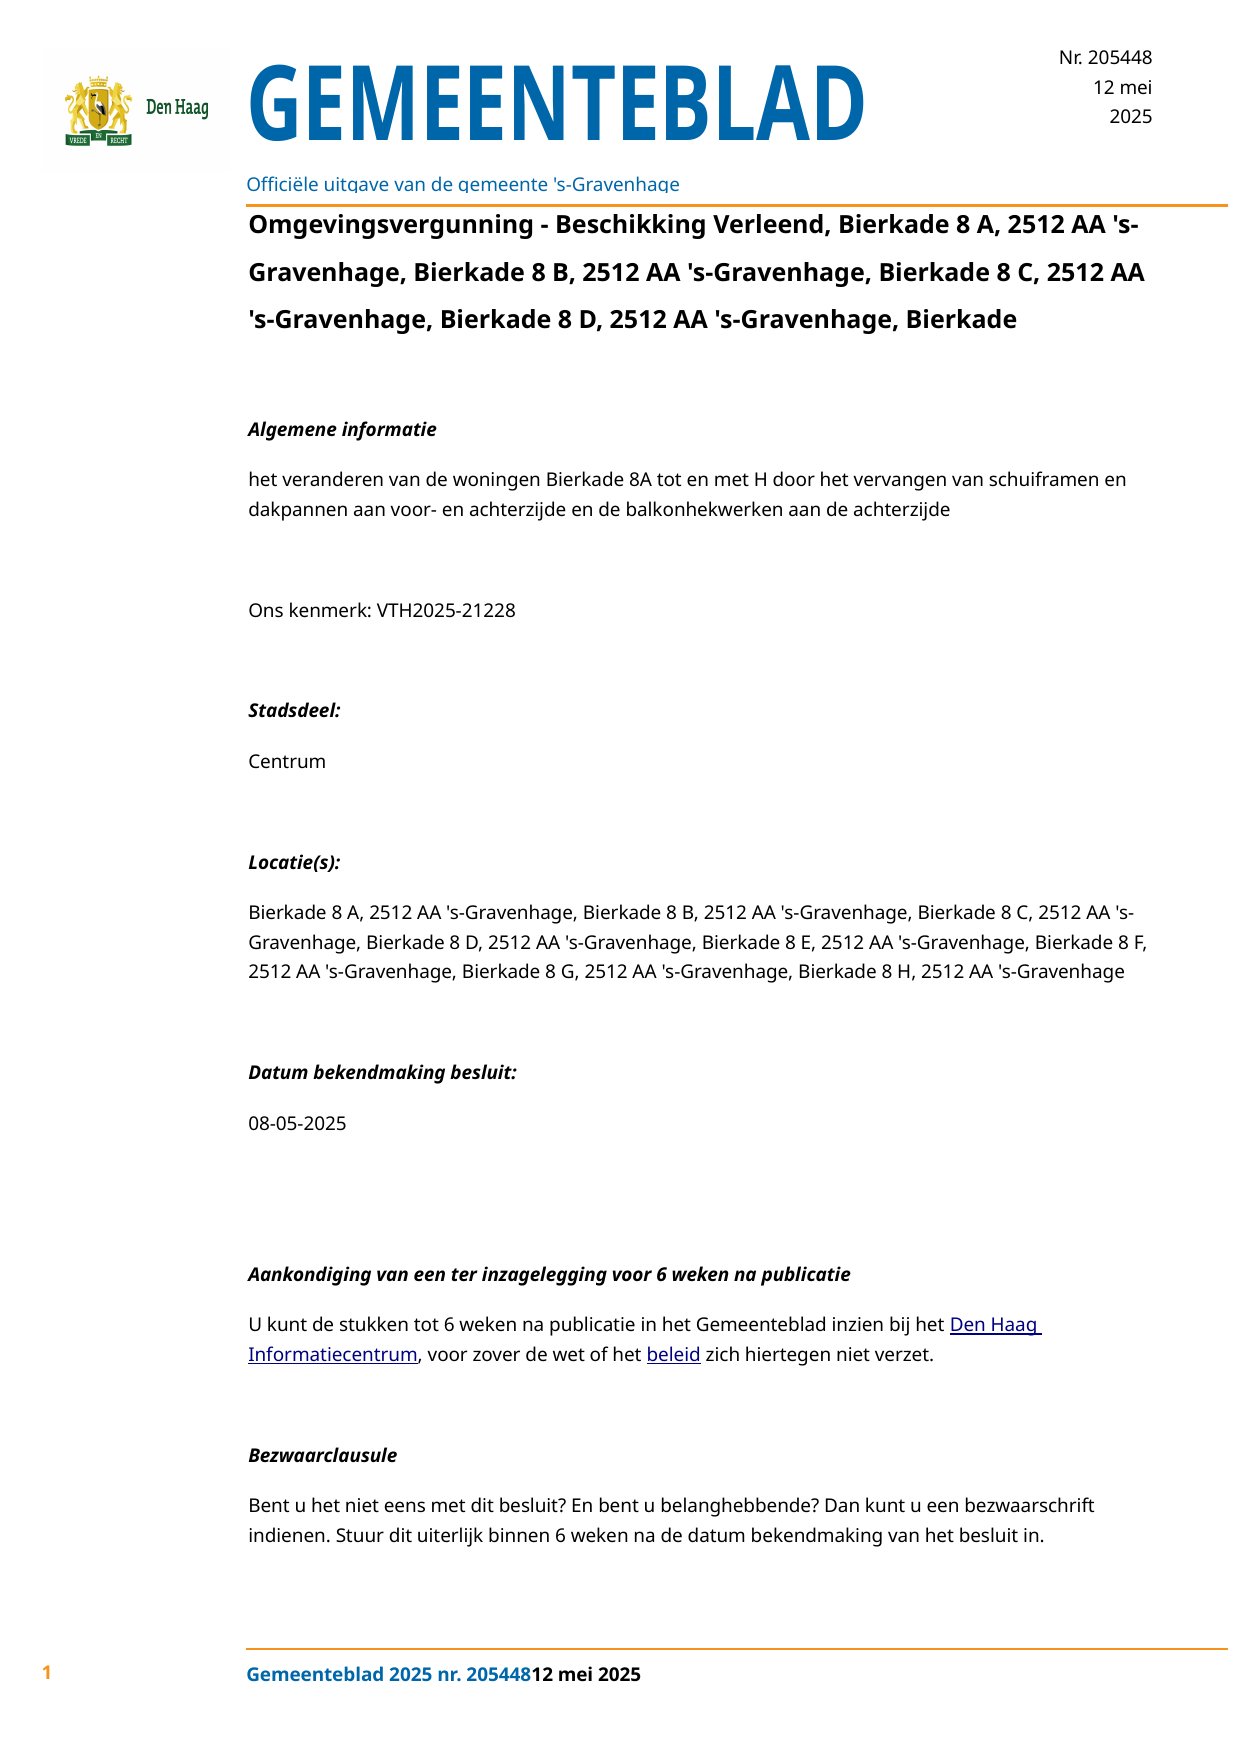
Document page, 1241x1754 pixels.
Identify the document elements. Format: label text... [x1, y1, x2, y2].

text Stadsdeel: [248, 698, 1152, 723]
text Locatie(s): [248, 849, 1152, 874]
text Algemene informatie [248, 416, 1152, 442]
picture [41, 47, 231, 172]
text het veranderen van de woningen Bierkade 8A tot en met H door het vervangen van schuiframen en dakpannen aan voor- en achterzijde en de balkonhekwerken aan de achterzijde [248, 466, 1152, 522]
text Ons kenmerk: VTH2025-21228 [248, 597, 1152, 622]
text Bierkade 8 A, 2512 AA 's-Gravenhage, Bierkade 8 B, 2512 AA 's-Gravenhage, Bierkade 8 C, 2512 AA 's-Gravenhage, Bierkade 8 D, 2512 AA 's-Gravenhage, Bierkade 8 E, 2512 AA 's-Gravenhage, Bierkade 8 F, 2512 AA 's-Gravenhage, Bierkade 8 G, 2512 AA 's-Gravenhage, Bierkade 8 H, 2512 AA 's-Gravenhage [248, 899, 1152, 984]
text Omgevingsvergunning - Beschikking Verleend, Bierkade 8 A, 2512 AA 's-Gravenhage, Bierkade 8 B, 2512 AA 's-Gravenhage, Bierkade 8 C, 2512 AA 's-Gravenhage, Bierkade 8 D, 2512 AA 's-Gravenhage, Bierkade [248, 207, 1152, 336]
text Centrum [248, 748, 1152, 774]
text Bezwaarclausule [248, 1442, 1152, 1467]
text U kunt de stukken tot 6 weken na publicatie in het Gemeenteblad inzien bij het Den Haag Informatiecentrum, voor zover de wet of het beleid zich hiertegen niet verzet. [248, 1311, 1152, 1367]
text Bent u het niet eens met dit besluit? En bent u belanghebbende? Dan kunt u een bezwaarschrift indienen. Stuur dit uiterlijk binnen 6 weken na de datum bekendmaking van het besluit in. [248, 1492, 1152, 1547]
text Datum bekendmaking besluit: [248, 1059, 1152, 1085]
text Aankondiging van een ter inzagelegging voor 6 weken na publicatie [248, 1261, 1152, 1287]
text 08-05-2025 [248, 1110, 1152, 1135]
